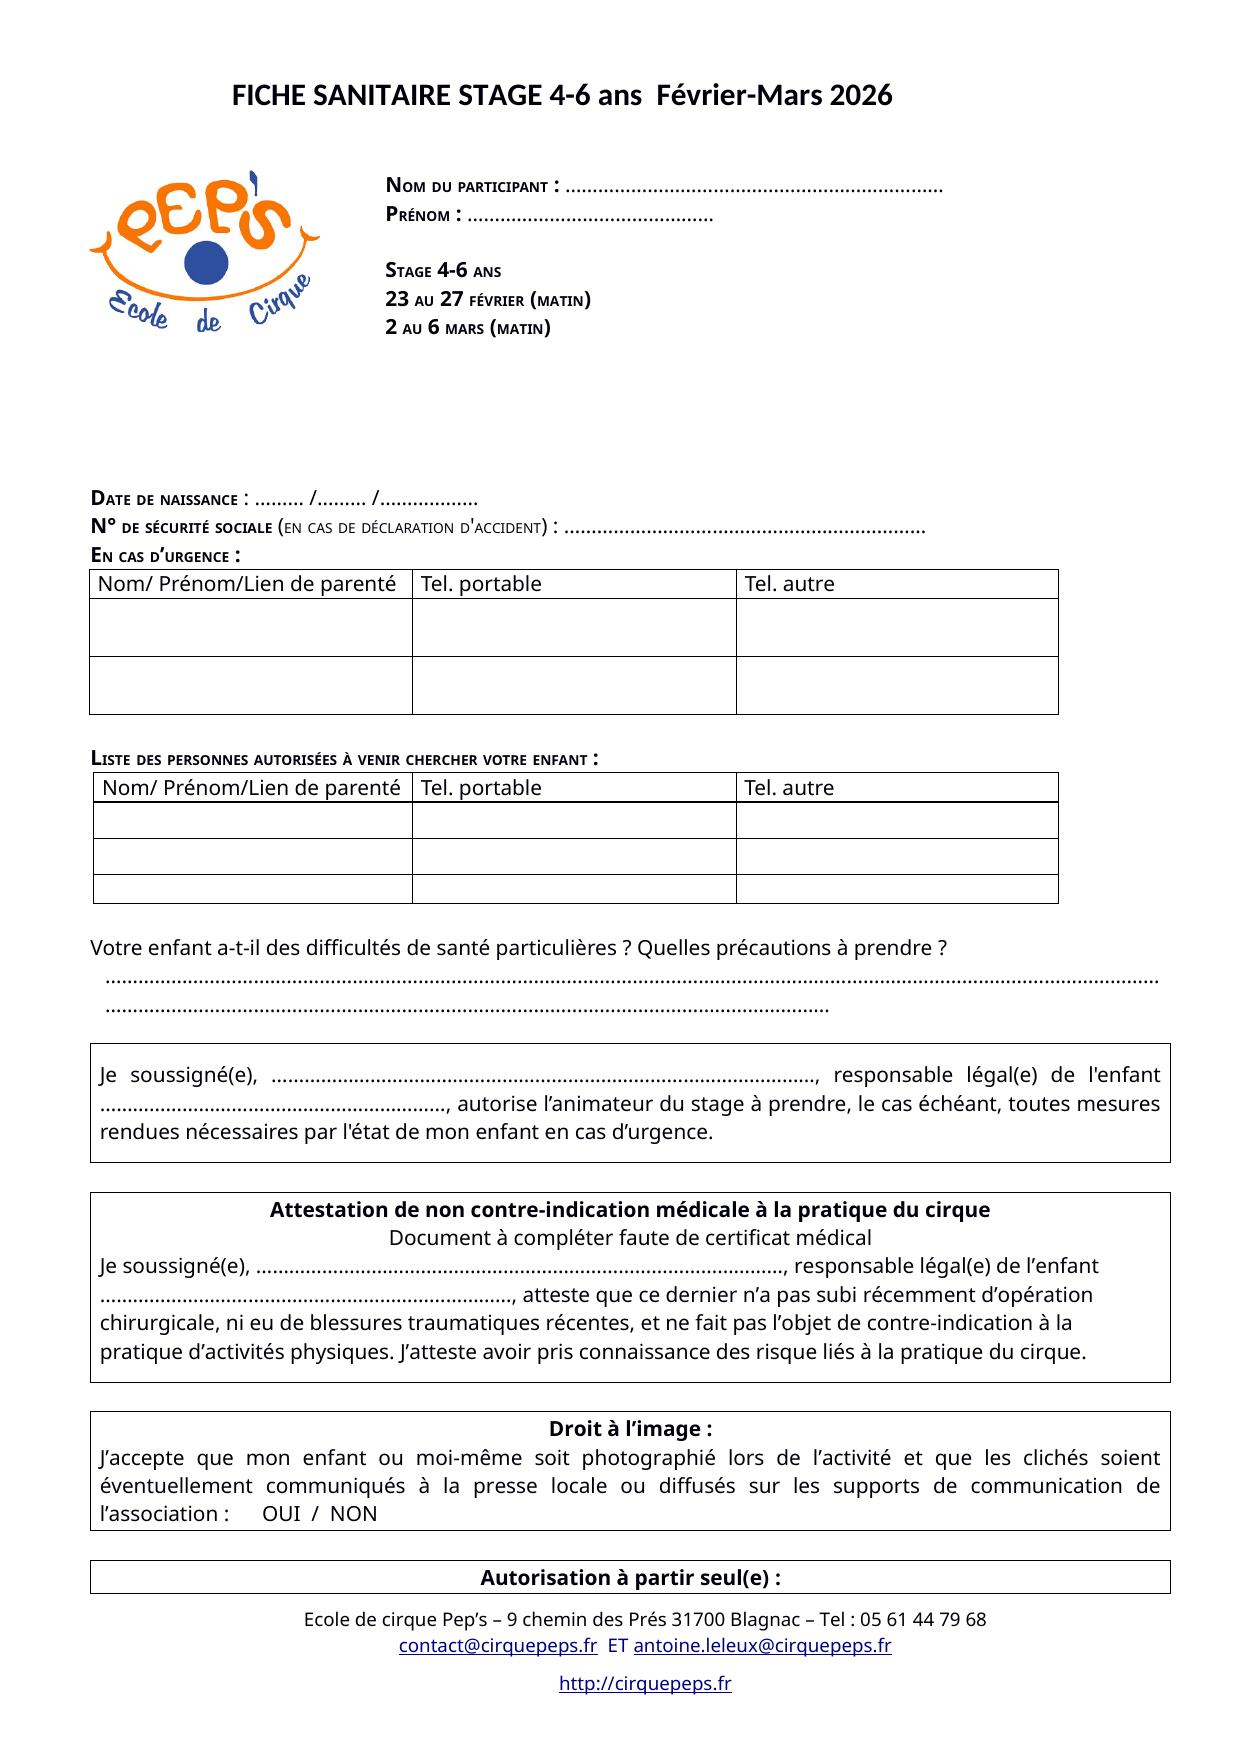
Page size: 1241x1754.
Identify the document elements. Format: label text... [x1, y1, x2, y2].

table_cell [90, 657, 412, 714]
table_cell [737, 657, 1058, 714]
table_cell [413, 657, 736, 714]
table_cell [413, 803, 736, 838]
text 23 au 27 février (matin) [90, 284, 1171, 312]
table_header Tel. portable [413, 570, 736, 598]
text Je soussigné(e), ……………………………………………………………………………………, responsable légal(e) de l’enfant …………………………………………………………………, atteste que ce dernier n’a pas subi récemment d’opération chirurgicale, ni eu de blessures traumatiques récentes, et ne fait pas l’objet de contre-indication à la pratique d’activités physiques. J’atteste avoir pris connaissance des risque liés à la pratique du cirque. [91, 1248, 1170, 1365]
text Document à compléter faute de certificat médical [91, 1220, 1170, 1248]
text J’accepte que mon enfant ou moi-même soit photographié lors de l’activité et que les clichés soient éventuellement communiqués à la presse locale ou diffusés sur les supports de communication de l’association : OUI / NON [91, 1439, 1170, 1530]
table_header Tel. autre [737, 570, 1058, 598]
table_cell [94, 839, 412, 874]
text Nom du participant : …………………………………………………………… Prénom : ……………………………………… [90, 170, 1171, 227]
text Attestation de non contre-indication médicale à la pratique du cirque [91, 1193, 1170, 1220]
table_header Nom/ Prénom/Lien de parenté [90, 570, 412, 598]
text Autorisation à partir seul(e) : [91, 1561, 1170, 1593]
table_cell [413, 599, 736, 656]
table_cell [94, 803, 412, 838]
table_cell [737, 599, 1058, 656]
table_cell [413, 839, 736, 874]
table_header Nom/ Prénom/Lien de parenté [94, 773, 412, 801]
text Votre enfant a-t-il des difficultés de santé particulières ? Quelles précautions à prendre ? ……………………………………………………………………………………………………………………………………………………………………………………………………………………………………………………………………………………………… [90, 933, 1171, 1018]
table_cell [413, 875, 736, 903]
text En cas d’urgence : [90, 540, 1171, 568]
table_cell [94, 875, 412, 903]
text Stage 4-6 ans [90, 256, 1171, 284]
text Liste des personnes autorisées à venir chercher votre enfant : [90, 743, 1171, 772]
text Date de naissance : ……… /……… /……………… N° de sécurité sociale (en cas de déclaration d'accident) : ………………………………………………………… [90, 426, 1171, 540]
table_cell [90, 599, 412, 656]
table_cell [737, 839, 1058, 874]
text Droit à l’image : [91, 1412, 1170, 1439]
table_cell [737, 803, 1058, 838]
table_header Tel. autre [737, 773, 1058, 801]
text 2 au 6 mars (matin) [90, 312, 1171, 341]
table_header Tel. portable [413, 773, 736, 801]
text Je soussigné(e), ………………………………………………………………………………………, responsable légal(e) de l'enfant ………………………………………………………, autorise l’animateur du stage à prendre, le cas échéant, toutes mesures rendues nécessaires par l'état de mon enfant en cas d’urgence. [91, 1057, 1170, 1146]
table_cell [737, 875, 1058, 903]
